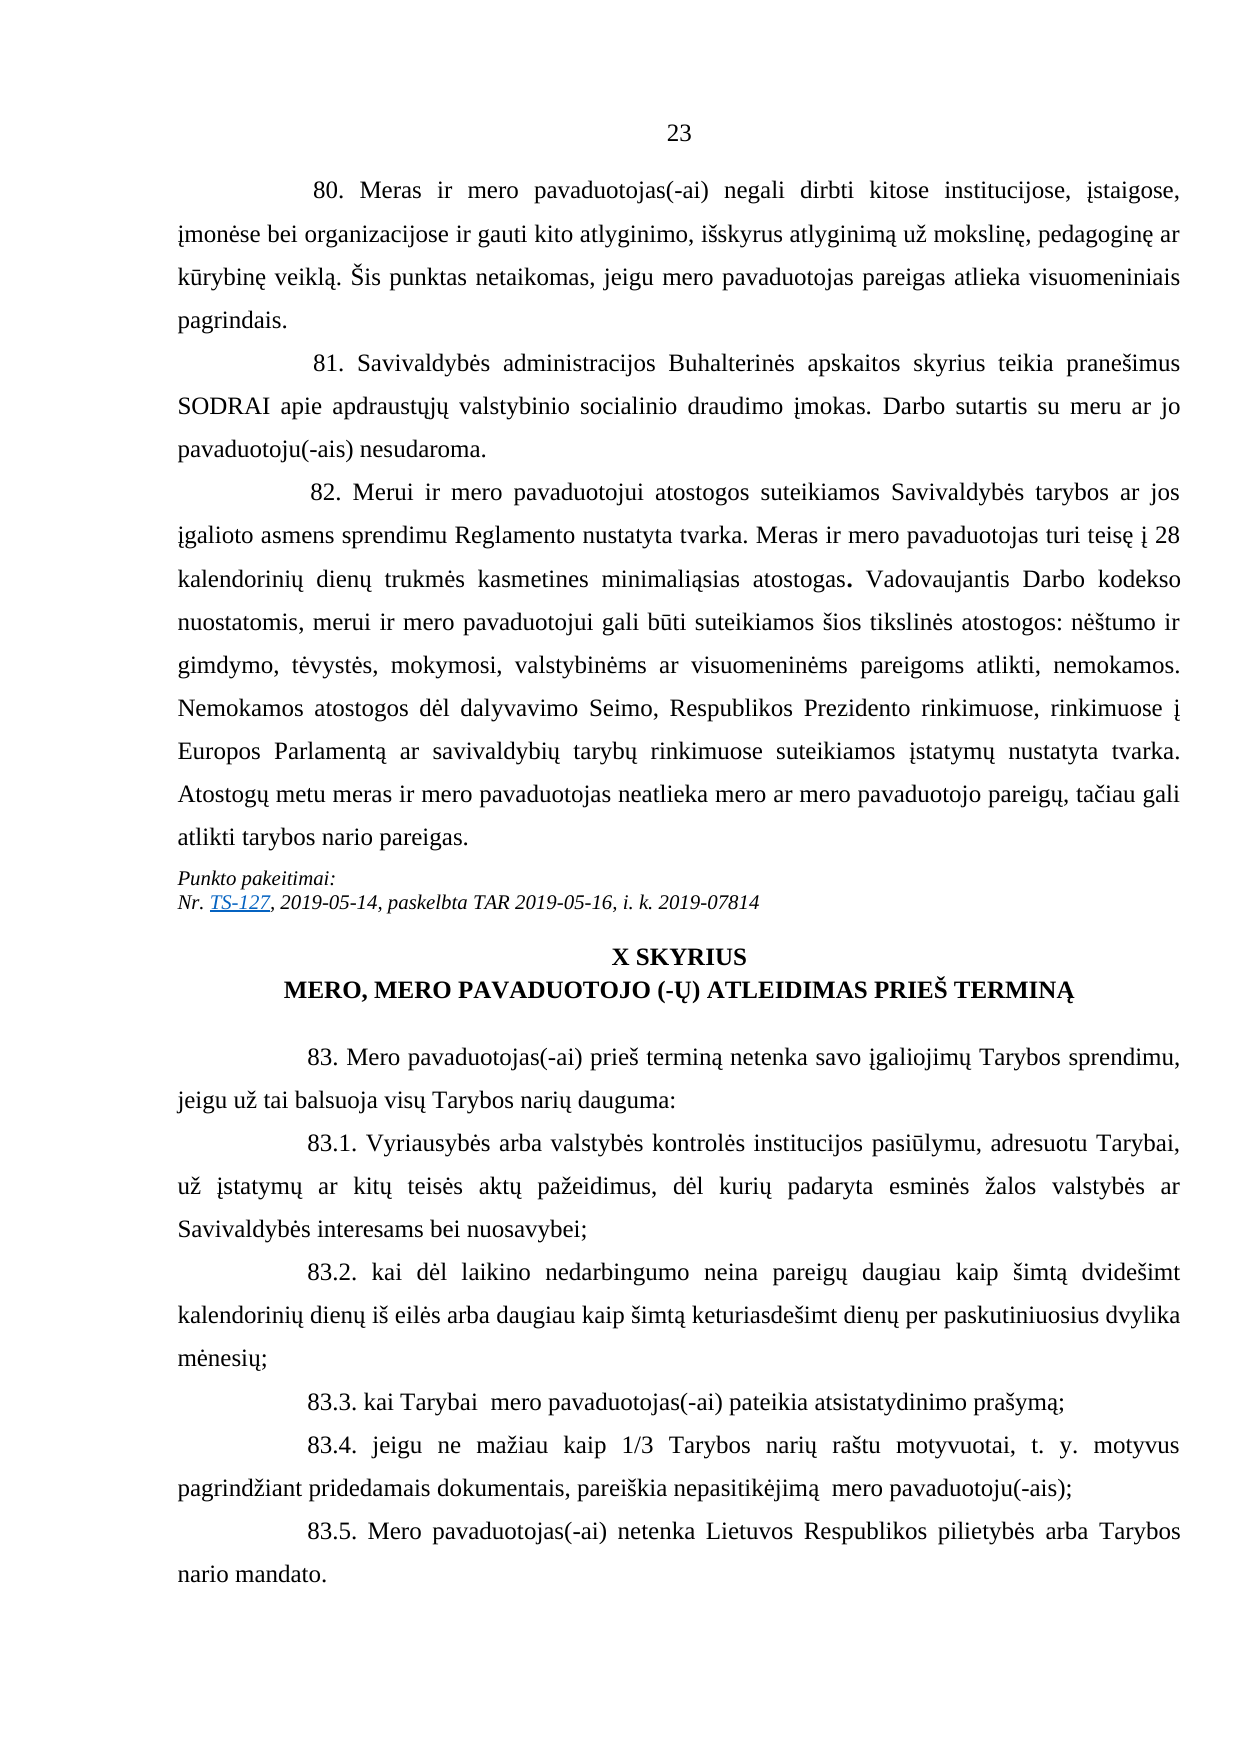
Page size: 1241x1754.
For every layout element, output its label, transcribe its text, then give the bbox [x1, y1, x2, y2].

text 83. Mero pavaduotojas(-ai) prieš terminą netenka savo įgaliojimų Tarybos sprendimu, jeigu už tai balsuoja visų Tarybos narių dauguma: [177, 1042, 1181, 1113]
text 83.2. kai dėl laikino nedarbingumo neina pareigų daugiau kaip šimtą dvidešimt kalendorinių dienų iš eilės arba daugiau kaip šimtą keturiasdešimt dienų per paskutiniuosius dvylika mėnesių; [177, 1257, 1181, 1372]
text 83.3. kai Tarybai mero pavaduotojas(-ai) pateikia atsistatydinimo prašymą; [177, 1387, 1181, 1415]
text 83.5. Mero pavaduotojas(-ai) netenka Lietuvos Respublikos pilietybės arba Tarybos nario mandato. [177, 1516, 1181, 1588]
text 81. Savivaldybės administracijos Buhalterinės apskaitos skyrius teikia pranešimus SODRAI apie apdraustųjų valstybinio socialinio draudimo įmokas. Darbo sutartis su meru ar jo pavaduotoju(-ais) nesudaroma. [177, 348, 1181, 463]
text 82. Merui ir mero pavaduotojui atostogos suteikiamos Savivaldybės tarybos ar jos įgalioto asmens sprendimu Reglamento nustatyta tvarka. Meras ir mero pavaduotojas turi teisę į 28 kalendorinių dienų trukmės kasmetines minimaliąsias atostogas. Vadovaujantis Darbo kodekso nuostatomis, merui ir mero pavaduotojui gali būti suteikiamos šios tikslinės atostogos: nėštumo ir gimdymo, tėvystės, mokymosi, valstybinėms ar visuomeninėms pareigoms atlikti, nemokamos. Nemokamos atostogos dėl dalyvavimo Seimo, Respublikos Prezidento rinkimuose, rinkimuose į Europos Parlamentą ar savivaldybių tarybų rinkimuose suteikiamos įstatymų nustatyta tvarka. Atostogų metu meras ir mero pavaduotojas neatlieka mero ar mero pavaduotojo pareigų, tačiau gali atlikti tarybos nario pareigas. [177, 477, 1181, 851]
text 83.1. Vyriausybės arba valstybės kontrolės institucijos pasiūlymu, adresuotu Tarybai, už įstatymų ar kitų teisės aktų pažeidimus, dėl kurių padaryta esminės žalos valstybės ar Savivaldybės interesams bei nuosavybei; [177, 1128, 1181, 1243]
text 83.4. jeigu ne mažiau kaip 1/3 Tarybos narių raštu motyvuotai, t. y. motyvus pagrindžiant pridedamais dokumentais, pareiškia nepasitikėjimą mero pavaduotoju(-ais); [177, 1430, 1181, 1502]
text MERO, MERO PAVADUOTOJO (-Ų) ATLEIDIMAS PRIEŠ TERMINĄ [177, 976, 1181, 1004]
text Punkto pakeitimai: [177, 866, 1181, 890]
text X SKYRIUS [177, 942, 1181, 971]
text Nr. TS-127, 2019-05-14, paskelbta TAR 2019-05-16, i. k. 2019-07814 [177, 890, 1181, 914]
text 80. Meras ir mero pavaduotojas(-ai) negali dirbti kitose institucijose, įstaigose, įmonėse bei organizacijose ir gauti kito atlyginimo, išskyrus atlyginimą už mokslinę, pedagoginę ar kūrybinę veiklą. Šis punktas netaikomas, jeigu mero pavaduotojas pareigas atlieka visuomeniniais pagrindais. [177, 176, 1181, 334]
